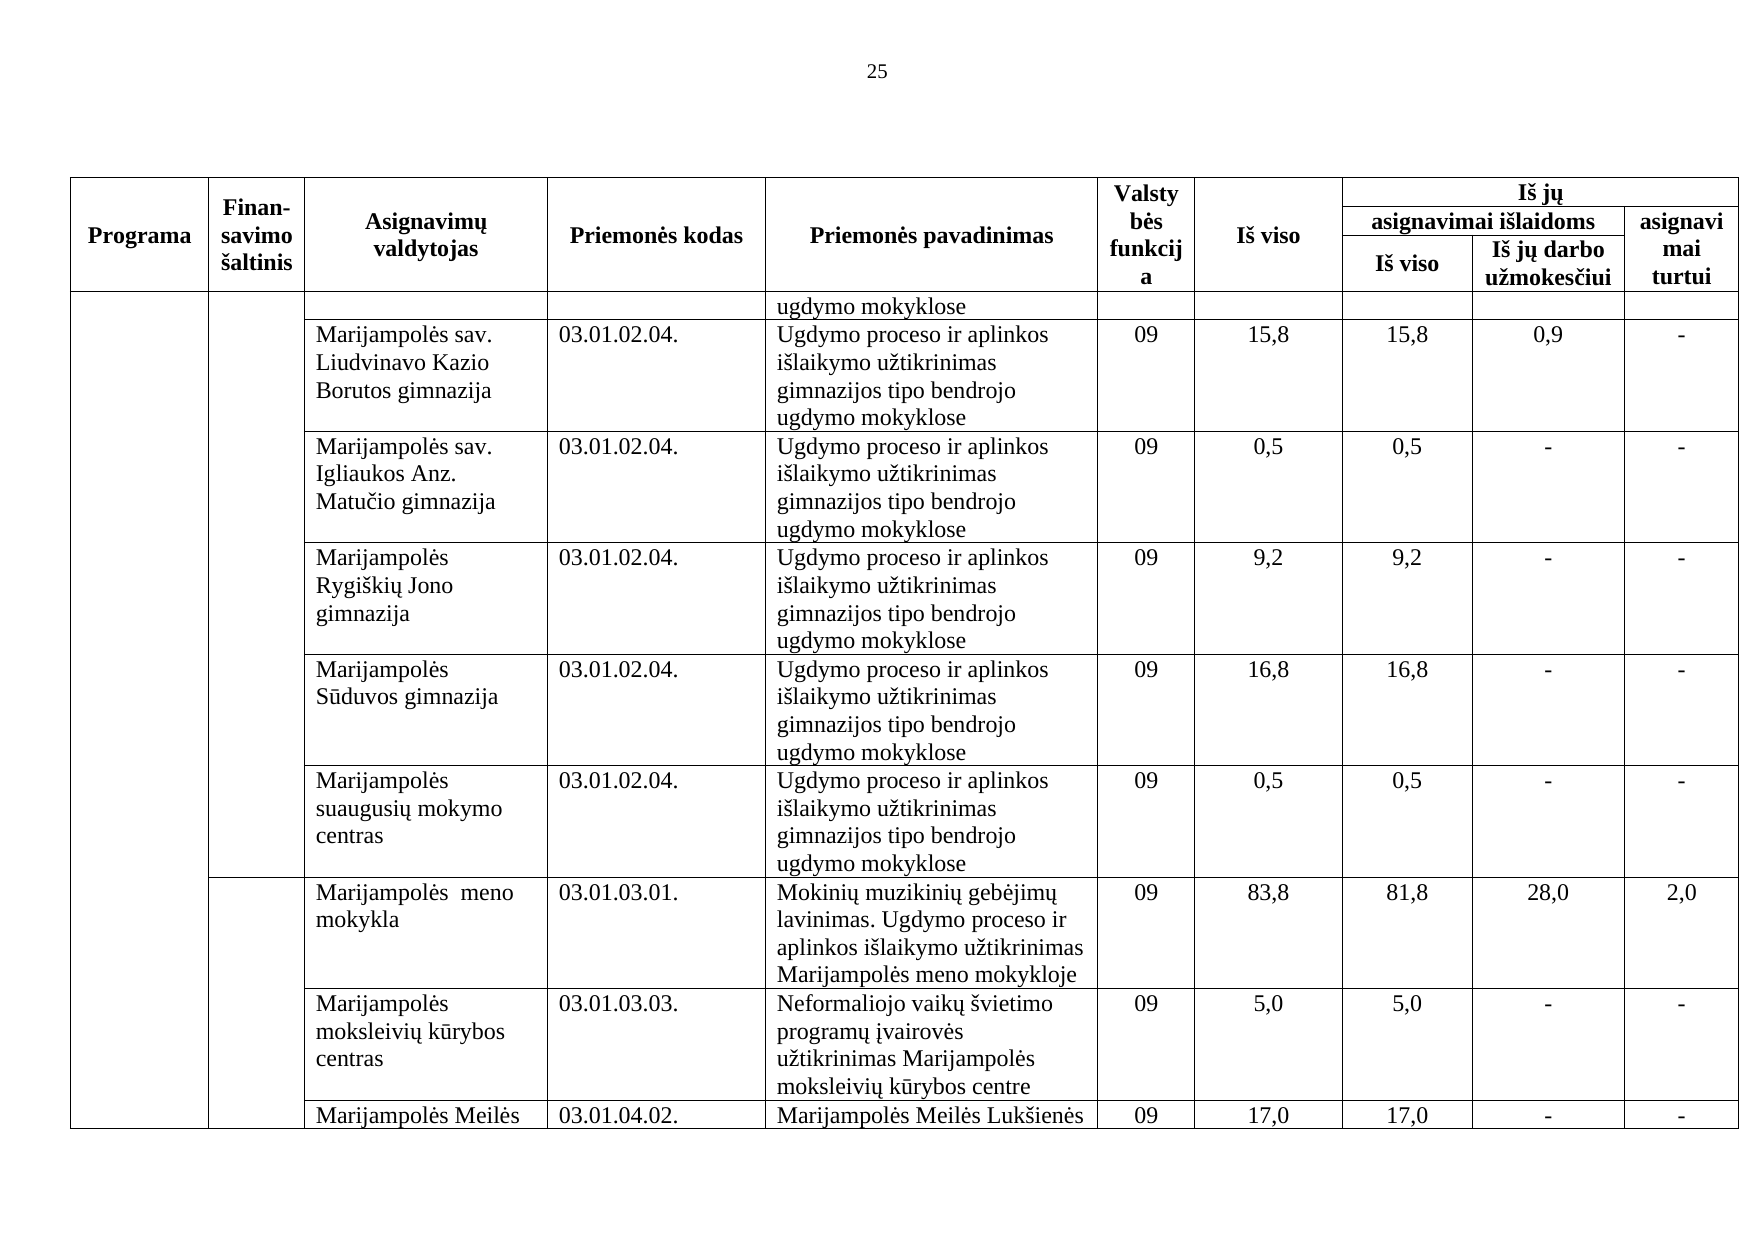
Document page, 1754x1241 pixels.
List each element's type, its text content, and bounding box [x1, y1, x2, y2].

table_cell 09 [1098, 320, 1194, 431]
table_cell 16,8 [1195, 655, 1342, 765]
table_cell 09 [1098, 989, 1194, 1099]
table_cell asignavimai turtui įsigyti [1625, 207, 1738, 291]
table_cell Marijampolės Meilės [305, 1101, 547, 1128]
table_header Finan-savimo šaltinis [209, 178, 304, 291]
table_cell 81,8 [1343, 878, 1472, 988]
table_cell 03.01.03.03. [548, 989, 765, 1099]
table_cell ugdymo mokyklose [766, 292, 1097, 319]
table_cell [71, 292, 208, 877]
table_cell 5,0 [1343, 989, 1472, 1099]
table_cell 5,0 [1195, 989, 1342, 1099]
table_cell Ugdymo proceso ir aplinkos išlaikymo užtikrinimas gimnazijos tipo bendrojo ugdymo mokyklose [766, 432, 1097, 542]
table_cell 09 [1098, 432, 1194, 542]
table_cell - [1473, 543, 1624, 654]
table_cell 0,5 [1343, 432, 1472, 542]
table_cell - [1473, 655, 1624, 765]
table_cell [1473, 292, 1624, 319]
table_cell Marijampolės sav. Liudvinavo Kazio Borutos gimnazija [305, 320, 547, 431]
table_cell 16,8 [1343, 655, 1472, 765]
table_cell Iš viso [1343, 236, 1472, 291]
table_cell 03.01.02.04. [548, 543, 765, 654]
table_cell 15,8 [1195, 320, 1342, 431]
table_header Iš jų [1343, 178, 1738, 206]
table_cell 17,0 [1195, 1101, 1342, 1128]
table_cell Neformaliojo vaikų švietimo programų įvairovės užtikrinimas Marijampolės moksleivių kūrybos centre [766, 989, 1097, 1099]
table_cell - [1473, 432, 1624, 542]
table_cell Marijampolės meno mokykla [305, 878, 547, 988]
table_cell 0,9 [1473, 320, 1624, 431]
table_cell 09 [1098, 1101, 1194, 1128]
table_cell - [1625, 1101, 1738, 1128]
table_header Valstybės funkcija [1098, 178, 1194, 291]
table_cell Marijampolės Sūduvos gimnazija [305, 655, 547, 765]
table_cell 03.01.02.04. [548, 320, 765, 431]
table_cell - [1625, 766, 1738, 877]
table_cell 17,0 [1343, 1101, 1472, 1128]
table_cell [1098, 292, 1194, 319]
table_cell 09 [1098, 543, 1194, 654]
table_cell [71, 1100, 208, 1128]
table_cell 03.01.03.01. [548, 878, 765, 988]
table_cell asignavimai išlaidoms [1343, 207, 1624, 234]
table_cell - [1625, 989, 1738, 1099]
table_cell Marijampolės Meilės Lukšienės [766, 1101, 1097, 1128]
table_cell Marijampolės moksleivių kūrybos centras [305, 989, 547, 1099]
table_cell - [1473, 989, 1624, 1099]
table_cell 15,8 [1343, 320, 1472, 431]
table_cell - [1625, 655, 1738, 765]
table_cell 09 [1098, 655, 1194, 765]
table_cell [209, 1100, 304, 1128]
table_cell 03.01.02.04. [548, 766, 765, 877]
table_cell [209, 878, 304, 1099]
table_cell 9,2 [1343, 543, 1472, 654]
table_cell Mokinių muzikinių gebėjimų lavinimas. Ugdymo proceso ir aplinkos išlaikymo užtikrinimas Marijampolės meno mokykloje [766, 878, 1097, 988]
table_cell Marijampolės Rygiškių Jono gimnazija [305, 543, 547, 654]
table_cell [305, 292, 547, 319]
table_cell 0,5 [1195, 432, 1342, 542]
table_cell Marijampolės suaugusių mokymo centras [305, 766, 547, 877]
table_cell - [1625, 543, 1738, 654]
table_cell 83,8 [1195, 878, 1342, 988]
table_cell Marijampolės sav. Igliaukos Anz. Matučio gimnazija [305, 432, 547, 542]
table_cell 9,2 [1195, 543, 1342, 654]
table_cell 03.01.04.02. [548, 1101, 765, 1128]
table_cell [209, 292, 304, 877]
table_cell [548, 292, 765, 319]
table_header Priemonės pavadinimas [766, 178, 1097, 291]
table_header Iš viso [1195, 178, 1342, 291]
table_cell - [1473, 766, 1624, 877]
table_cell 03.01.02.04. [548, 432, 765, 542]
table_header Asignavimų valdytojas [305, 178, 547, 291]
table_cell - [1473, 1101, 1624, 1128]
table_header Priemonės kodas [548, 178, 765, 291]
table_cell 28,0 [1473, 878, 1624, 988]
table_cell 09 [1098, 878, 1194, 988]
table_cell 09 [1098, 766, 1194, 877]
table_cell Ugdymo proceso ir aplinkos išlaikymo užtikrinimas gimnazijos tipo bendrojo ugdymo mokyklose [766, 543, 1097, 654]
table_cell 2,0 [1625, 878, 1738, 988]
table_cell - [1625, 432, 1738, 542]
table_cell [1195, 292, 1342, 319]
table_cell Ugdymo proceso ir aplinkos išlaikymo užtikrinimas gimnazijos tipo bendrojo ugdymo mokyklose [766, 766, 1097, 877]
table_cell Ugdymo proceso ir aplinkos išlaikymo užtikrinimas gimnazijos tipo bendrojo ugdymo mokyklose [766, 320, 1097, 431]
table_cell Ugdymo proceso ir aplinkos išlaikymo užtikrinimas gimnazijos tipo bendrojo ugdymo mokyklose [766, 655, 1097, 765]
table_cell [1343, 292, 1472, 319]
table_cell [71, 877, 208, 1099]
table_cell 03.01.02.04. [548, 655, 765, 765]
table_cell - [1625, 320, 1738, 431]
table_cell - [1625, 292, 1738, 319]
table_cell 0,5 [1195, 766, 1342, 877]
table_cell 0,5 [1343, 766, 1472, 877]
table_cell Iš jų darbo užmokesčiui [1473, 236, 1624, 291]
table_header Programa [71, 178, 208, 291]
